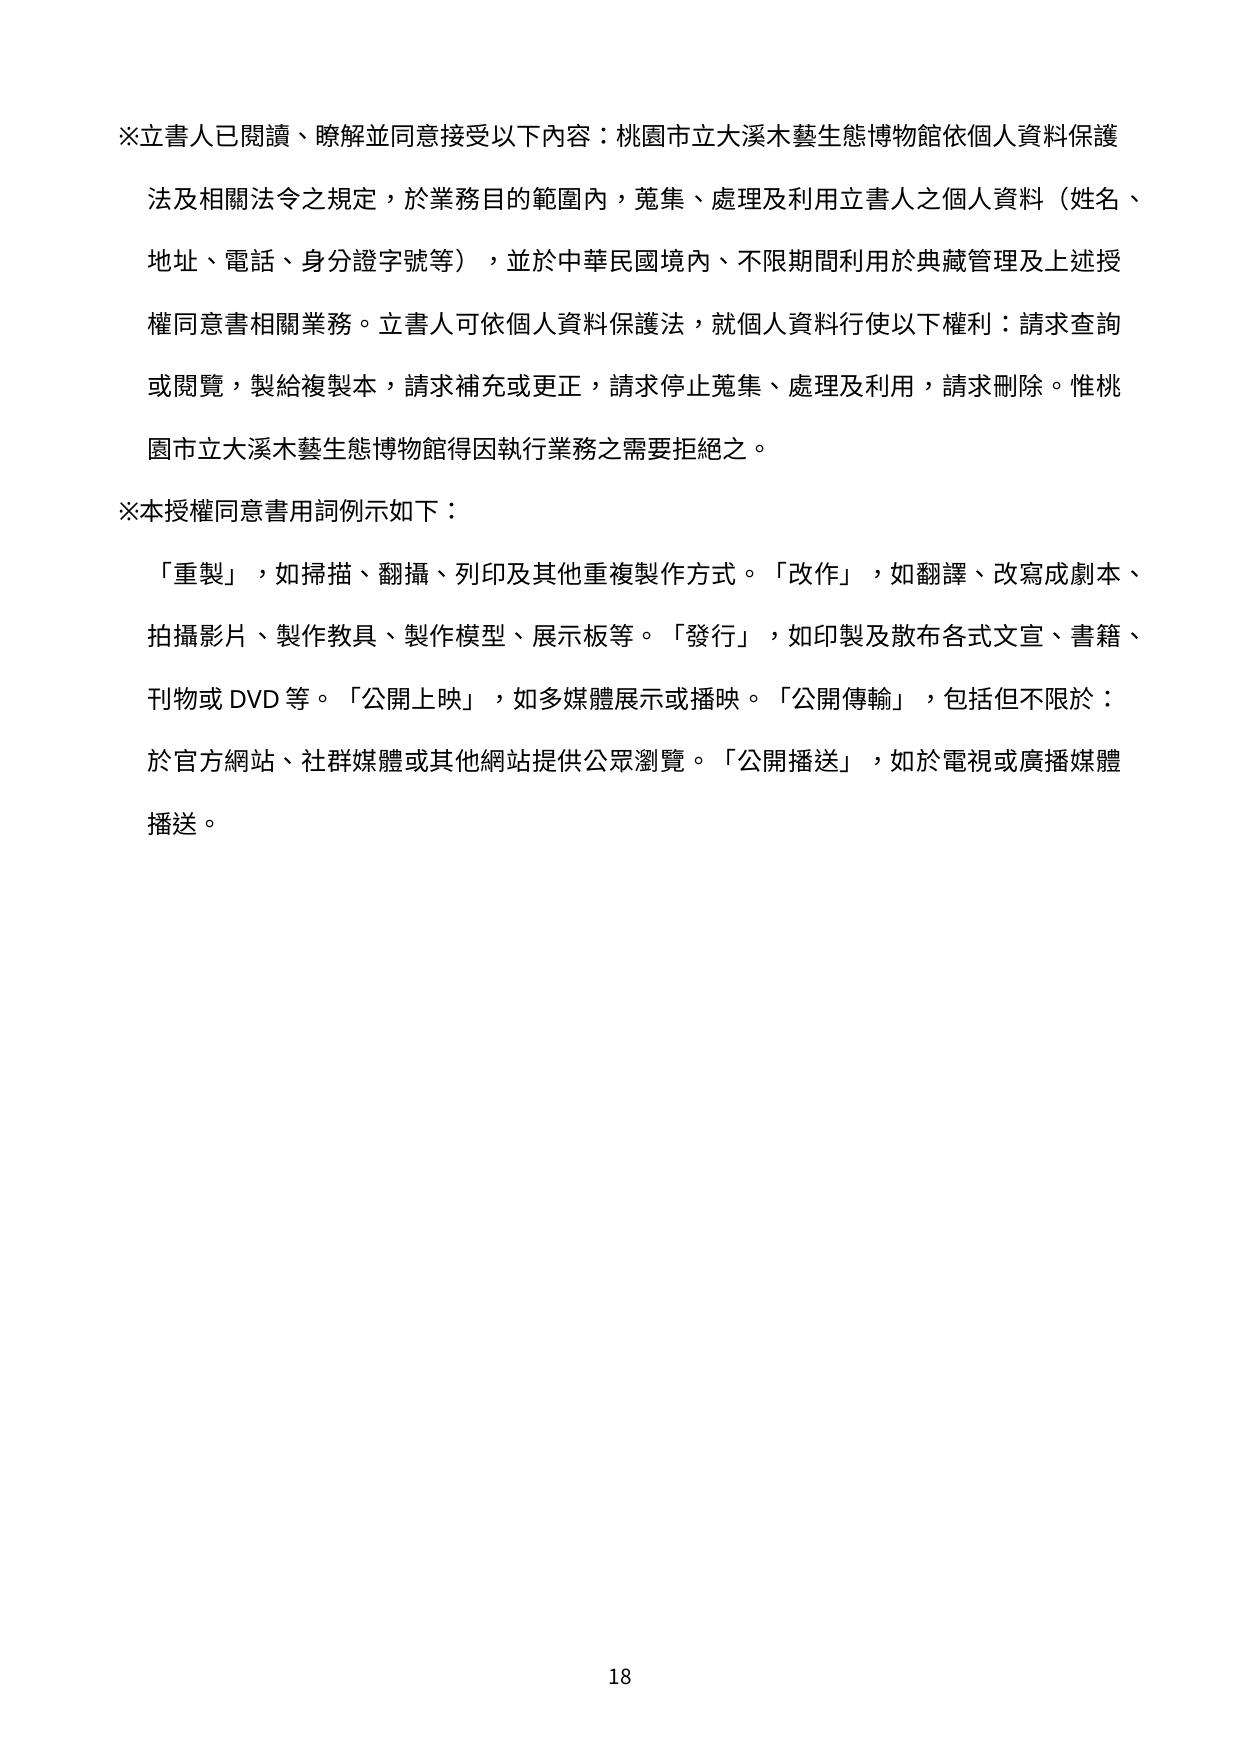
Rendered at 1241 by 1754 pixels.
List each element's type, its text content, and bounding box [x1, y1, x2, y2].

text ※立書人已閱讀、瞭解並同意接受以下內容：桃園市立大溪木藝生態博物館依個人資料保護法及相關法令之規定，於業務目的範圍內，蒐集、處理及利用立書人之個人資料（姓名、地址、電話、身分證字號等），並於中華民國境內、不限期間利用於典藏管理及上述授權同意書相關業務。立書人可依個人資料保護法，就個人資料行使以下權利：請求查詢或閱覽，製給複製本，請求補充或更正，請求停止蒐集、處理及利用，請求刪除。惟桃園市立大溪木藝生態博物館得因執行業務之需要拒絕之。 [118, 93, 1122, 468]
text ※本授權同意書用詞例示如下： [118, 468, 1122, 531]
text 「重製」，如掃描、翻攝、列印及其他重複製作方式。「改作」，如翻譯、改寫成劇本、拍攝影片、製作教具、製作模型、展示板等。「發行」，如印製及散布各式文宣、書籍、刊物或DVD等。「公開上映」，如多媒體展示或播映。「公開傳輸」，包括但不限於：於官方網站、社群媒體或其他網站提供公眾瀏覽。「公開播送」，如於電視或廣播媒體播送。 [148, 531, 1122, 843]
